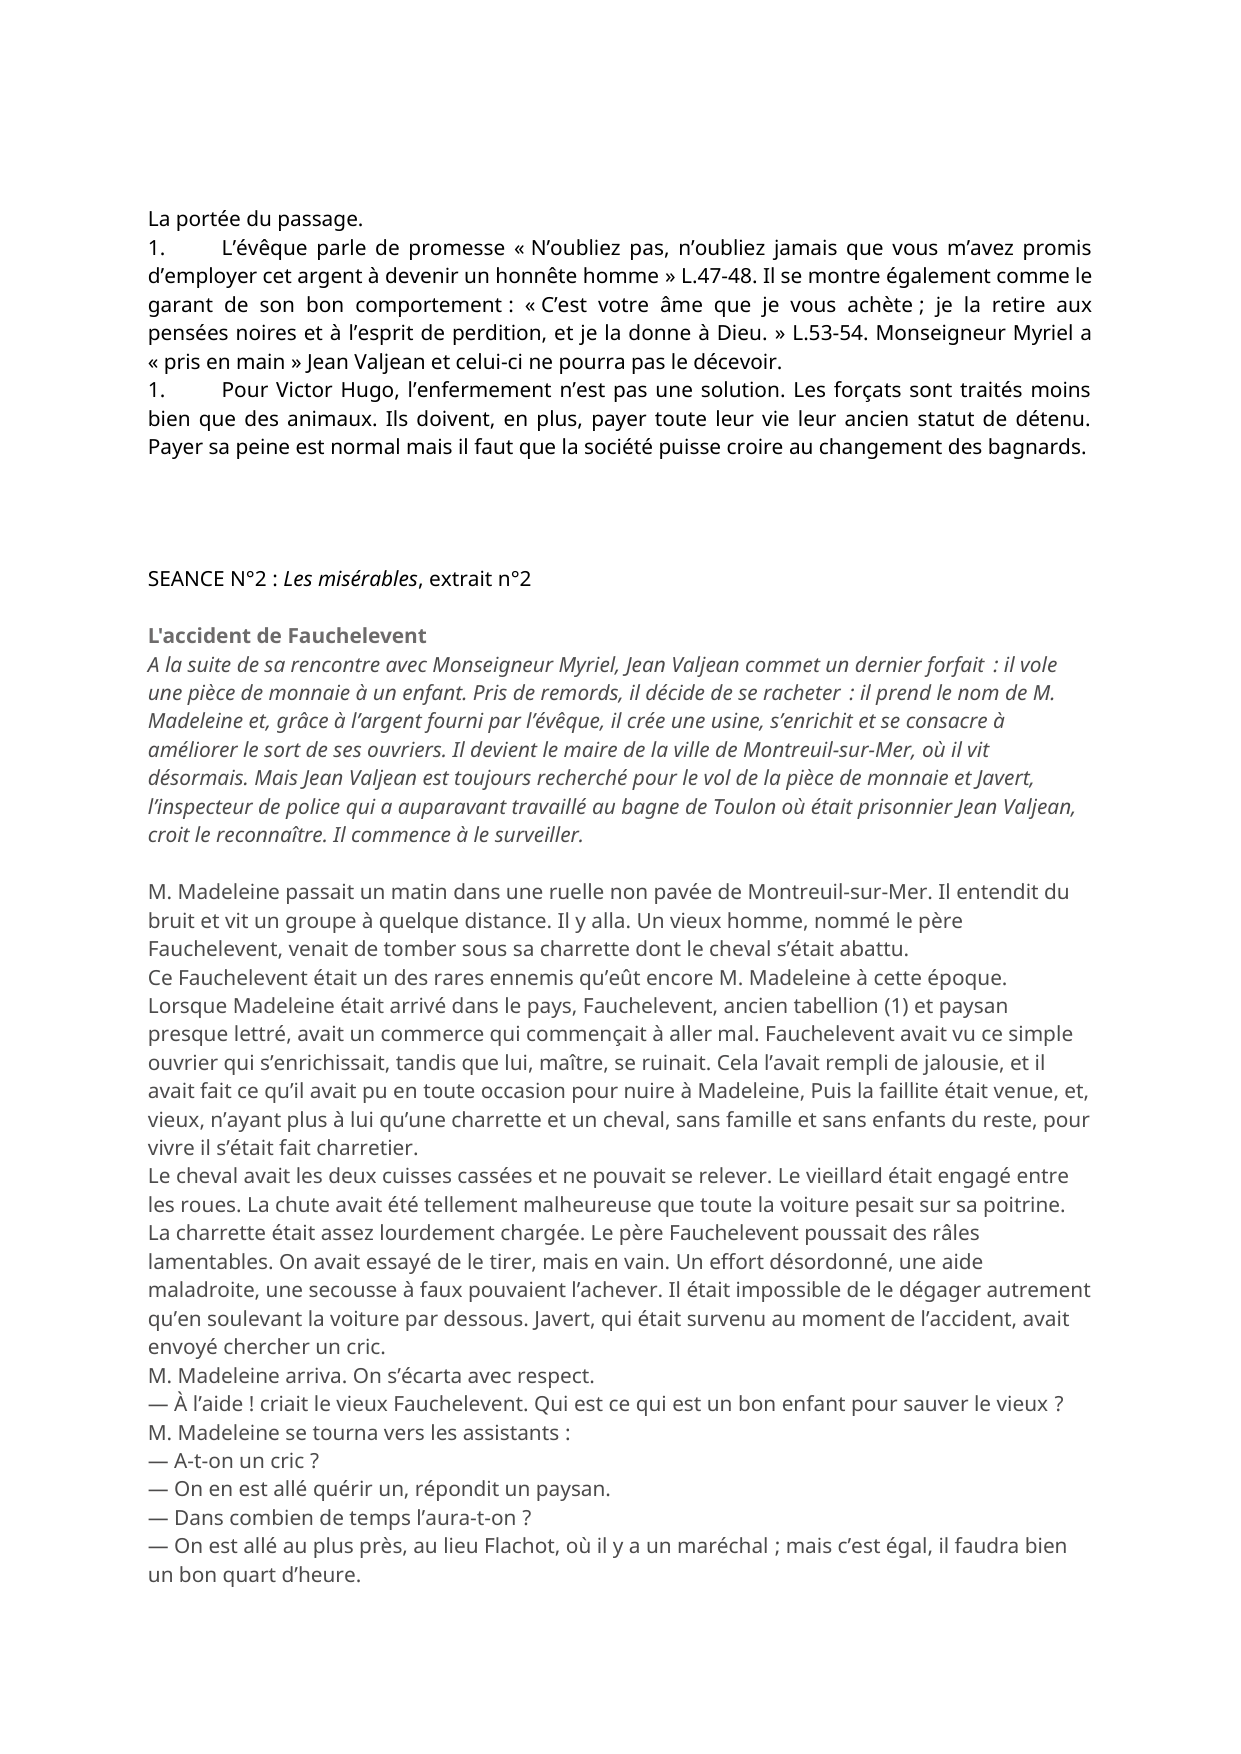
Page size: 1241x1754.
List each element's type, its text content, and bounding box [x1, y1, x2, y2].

text M. Madeleine passait un matin dans une ruelle non pavée de Montreuil-sur-Mer. Il entendit du bruit et vit un groupe à quelque distance. Il y alla. Un vieux homme, nommé le père Fauchelevent, venait de tomber sous sa charrette dont le cheval s’était abattu. Ce Fauchelevent était un des rares ennemis qu’eût encore M. Madeleine à cette époque. Lorsque Madeleine était arrivé dans le pays, Fauchelevent, ancien tabellion (1) et paysan presque lettré, avait un commerce qui commençait à aller mal. Fauchelevent avait vu ce simple ouvrier qui s’enrichissait, tandis que lui, maître, se ruinait. Cela l’avait rempli de jalousie, et il avait fait ce qu’il avait pu en toute occasion pour nuire à Madeleine, Puis la faillite était venue, et, vieux, n’ayant plus à lui qu’une charrette et un cheval, sans famille et sans enfants du reste, pour vivre il s’était fait charretier. Le cheval avait les deux cuisses cassées et ne pouvait se relever. Le vieillard était engagé entre les roues. La chute avait été tellement malheureuse que toute la voiture pesait sur sa poitrine. La charrette était assez lourdement chargée. Le père Fauchelevent poussait des râles lamentables. On avait essayé de le tirer, mais en vain. Un effort désordonné, une aide maladroite, une secousse à faux pouvaient l’achever. Il était impossible de le dégager autrement qu’en soulevant la voiture par dessous. Javert, qui était survenu au moment de l’accident, avait envoyé chercher un cric. M. Madeleine arriva. On s’écarta avec respect. — À l’aide ! criait le vieux Fauchelevent. Qui est ce qui est un bon enfant pour sauver le vieux ? M. Madeleine se tourna vers les assistants : — A-t-on un cric ? — On en est allé quérir un, répondit un paysan. — Dans combien de temps l’aura-t-on ? — On est allé au plus près, au lieu Flachot, où il y a un maréchal ; mais c’est égal, il faudra bien un bon quart d’heure. [148, 877, 1092, 1588]
text A la suite de sa rencontre avec Monseigneur Myriel, Jean Valjean commet un dernier forfait : il vole une pièce de monnaie à un enfant. Pris de remords, il décide de se racheter : il prend le nom de M. Madeleine et, grâce à l’argent fourni par l’évêque, il crée une usine, s’enrichit et se consacre à améliorer le sort de ses ouvriers. Il devient le maire de la ville de Montreuil-sur-Mer, où il vit désormais. Mais Jean Valjean est toujours recherché pour le vol de la pièce de monnaie et Javert, l’inspecteur de police qui a auparavant travaillé au bagne de Toulon où était prisonnier Jean Valjean, croit le reconnaître. Il commence à le surveiller. [148, 650, 1092, 849]
text La portée du passage. [148, 204, 1092, 233]
text L'accident de Fauchelevent [148, 593, 1092, 650]
list L’évêque parle de promesse « N’oubliez pas, n’oubliez jamais que vous m’avez promis d’employer cet argent à devenir un honnête homme » L.47-48. Il se montre également comme le garant de son bon comportement : « C’est votre âme que je vous achète ; je la retire aux pensées noires et à l’esprit de perdition, et je la donne à Dieu. » L.53-54. Monseigneur Myriel a « pris en main » Jean Valjean et celui-ci ne pourra pas le décevoir. [148, 233, 1092, 375]
list Pour Victor Hugo, l’enfermement n’est pas une solution. Les forçats sont traités moins bien que des animaux. Ils doivent, en plus, payer toute leur vie leur ancien statut de détenu. Payer sa peine est normal mais il faut que la société puisse croire au changement des bagnards. [148, 375, 1092, 461]
text SEANCE N°2 : Les misérables, extrait n°2 [148, 564, 1092, 593]
